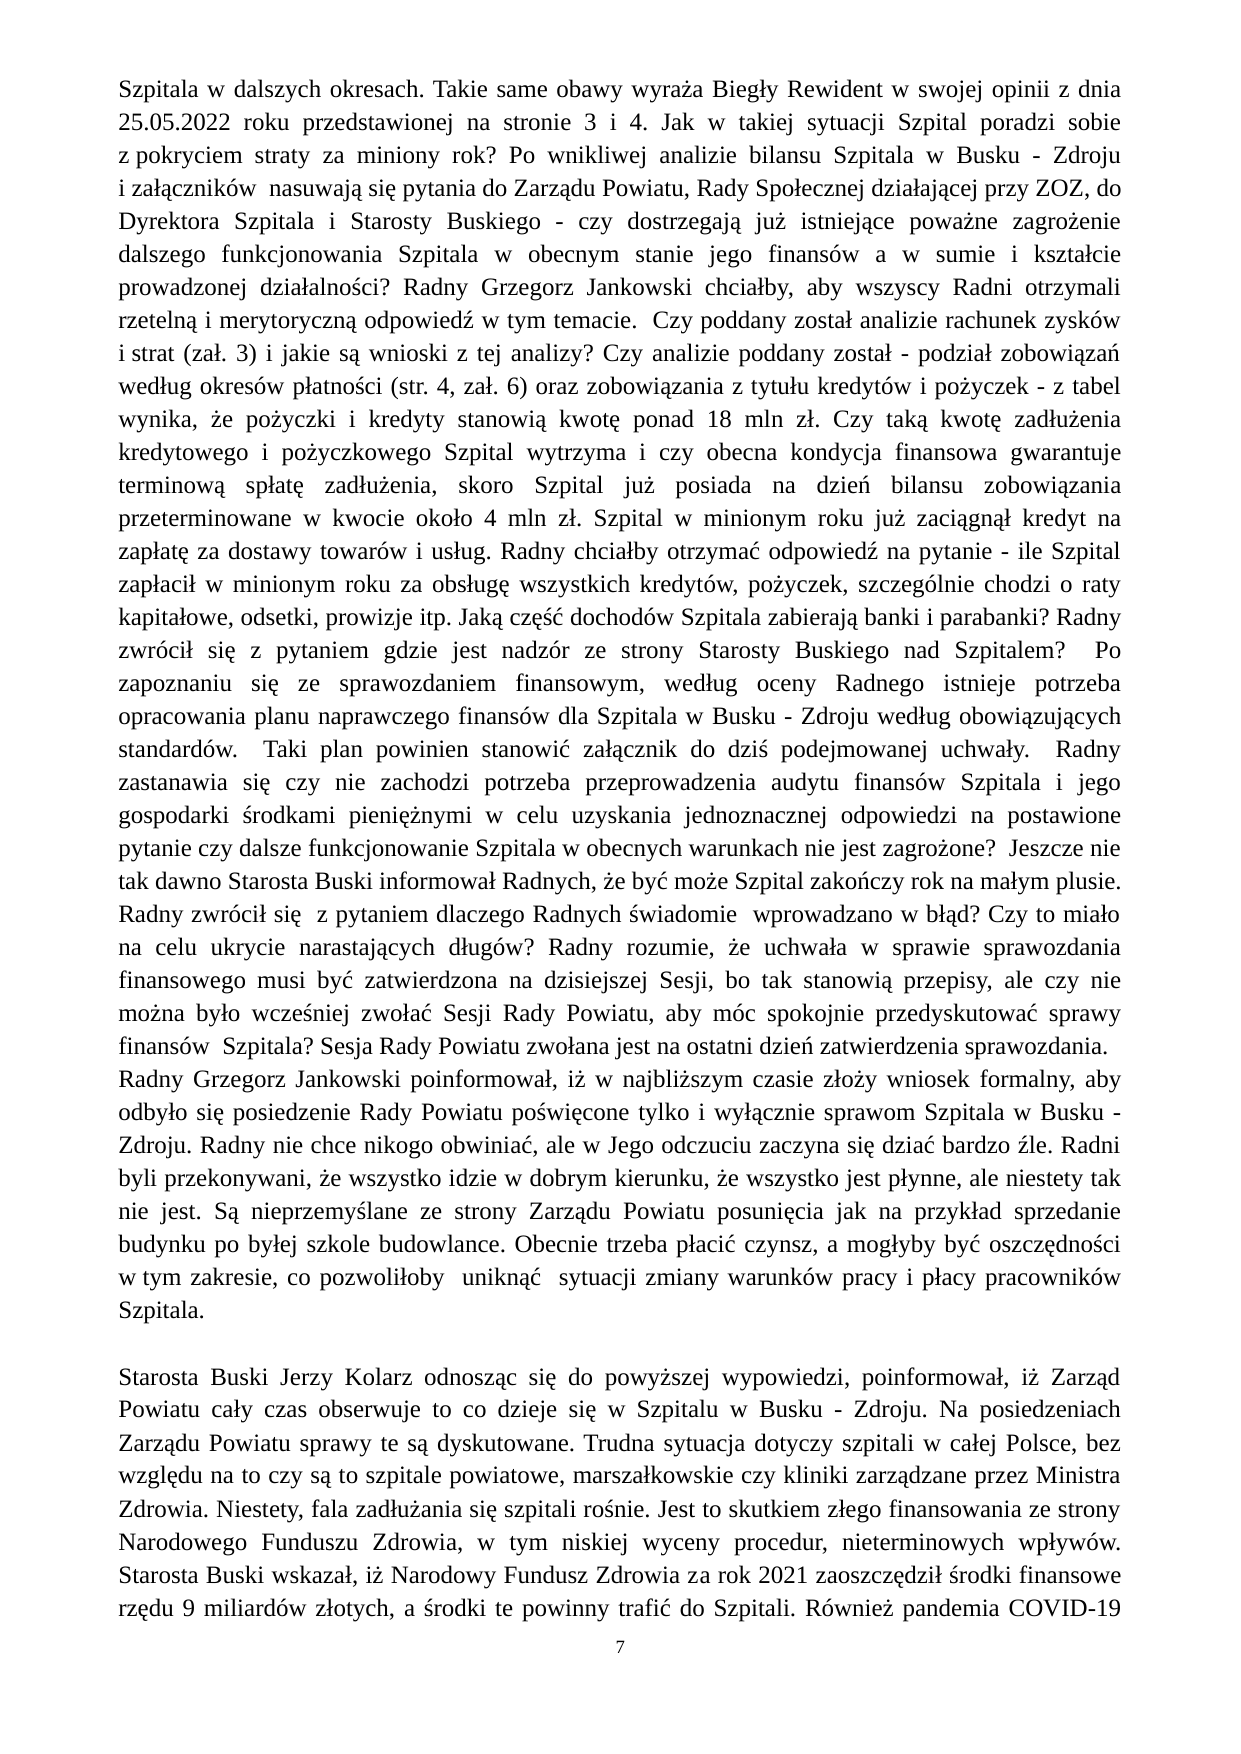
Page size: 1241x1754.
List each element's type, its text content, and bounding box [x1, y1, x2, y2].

text Szpitala w dalszych okresach. Takie same obawy wyraża Biegły Rewident w swojej opinii z dnia 25.05.2022 roku przedstawionej na stronie 3 i 4. Jak w takiej sytuacji Szpital poradzi sobie z pokryciem straty za miniony rok? Po wnikliwej analizie bilansu Szpitala w Busku - Zdroju i załączników nasuwają się pytania do Zarządu Powiatu, Rady Społecznej działającej przy ZOZ, do Dyrektora Szpitala i Starosty Buskiego - czy dostrzegają już istniejące poważne zagrożenie dalszego funkcjonowania Szpitala w obecnym stanie jego finansów a w sumie i kształcie prowadzonej działalności? Radny Grzegorz Jankowski chciałby, aby wszyscy Radni otrzymali rzetelną i merytoryczną odpowiedź w tym temacie. Czy poddany został analizie rachunek zysków i strat (zał. 3) i jakie są wnioski z tej analizy? Czy analizie poddany został - podział zobowiązań według okresów płatności (str. 4, zał. 6) oraz zobowiązania z tytułu kredytów i pożyczek - z tabel wynika, że pożyczki i kredyty stanowią kwotę ponad 18 mln zł. Czy taką kwotę zadłużenia kredytowego i pożyczkowego Szpital wytrzyma i czy obecna kondycja finansowa gwarantuje terminową spłatę zadłużenia, skoro Szpital już posiada na dzień bilansu zobowiązania przeterminowane w kwocie około 4 mln zł. Szpital w minionym roku już zaciągnął kredyt na zapłatę za dostawy towarów i usług. Radny chciałby otrzymać odpowiedź na pytanie - ile Szpital zapłacił w minionym roku za obsługę wszystkich kredytów, pożyczek, szczególnie chodzi o raty kapitałowe, odsetki, prowizje itp. Jaką część dochodów Szpitala zabierają banki i parabanki? Radny zwrócił się z pytaniem gdzie jest nadzór ze strony Starosty Buskiego nad Szpitalem? Po zapoznaniu się ze sprawozdaniem finansowym, według oceny Radnego istnieje potrzeba opracowania planu naprawczego finansów dla Szpitala w Busku - Zdroju według obowiązujących standardów. Taki plan powinien stanowić załącznik do dziś podejmowanej uchwały. Radny zastanawia się czy nie zachodzi potrzeba przeprowadzenia audytu finansów Szpitala i jego gospodarki środkami pieniężnymi w celu uzyskania jednoznacznej odpowiedzi na postawione pytanie czy dalsze funkcjonowanie Szpitala w obecnych warunkach nie jest zagrożone? Jeszcze nie tak dawno Starosta Buski informował Radnych, że być może Szpital zakończy rok na małym plusie. Radny zwrócił się z pytaniem dlaczego Radnych świadomie wprowadzano w błąd? Czy to miało na celu ukrycie narastających długów? Radny rozumie, że uchwała w sprawie sprawozdania finansowego musi być zatwierdzona na dzisiejszej Sesji, bo tak stanowią przepisy, ale czy nie można było wcześniej zwołać Sesji Rady Powiatu, aby móc spokojnie przedyskutować sprawy finansów Szpitala? Sesja Rady Powiatu zwołana jest na ostatni dzień zatwierdzenia sprawozdania. [118, 74, 1122, 1060]
text Radny Grzegorz Jankowski poinformował, iż w najbliższym czasie złoży wniosek formalny, aby odbyło się posiedzenie Rady Powiatu poświęcone tylko i wyłącznie sprawom Szpitala w Busku - Zdroju. Radny nie chce nikogo obwiniać, ale w Jego odczuciu zaczyna się dziać bardzo źle. Radni byli przekonywani, że wszystko idzie w dobrym kierunku, że wszystko jest płynne, ale niestety tak nie jest. Są nieprzemyślane ze strony Zarządu Powiatu posunięcia jak na przykład sprzedanie budynku po byłej szkole budowlance. Obecnie trzeba płacić czynsz, a mogłyby być oszczędności w tym zakresie, co pozwoliłoby uniknąć sytuacji zmiany warunków pracy i płacy pracowników Szpitala. [118, 1064, 1122, 1324]
list Starosta Buski Jerzy Kolarz odnosząc się do powyższej wypowiedzi, poinformował, iż Zarząd Powiatu cały czas obserwuje to co dzieje się w Szpitalu w Busku - Zdroju. Na posiedzeniach Zarządu Powiatu sprawy te są dyskutowane. Trudna sytuacja dotyczy szpitali w całej Polsce, bez względu na to czy są to szpitale powiatowe, marszałkowskie czy kliniki zarządzane przez Ministra Zdrowia. Niestety, fala zadłużania się szpitali rośnie. Jest to skutkiem złego finansowania ze strony Narodowego Funduszu Zdrowia, w tym niskiej wyceny procedur, nieterminowych wpływów. Starosta Buski wskazał, iż Narodowy Fundusz Zdrowia za rok 2021 zaoszczędził środki finansowe rzędu 9 miliardów złotych, a środki te powinny trafić do Szpitali. Również pandemia COVID-19 [118, 1362, 1122, 1621]
